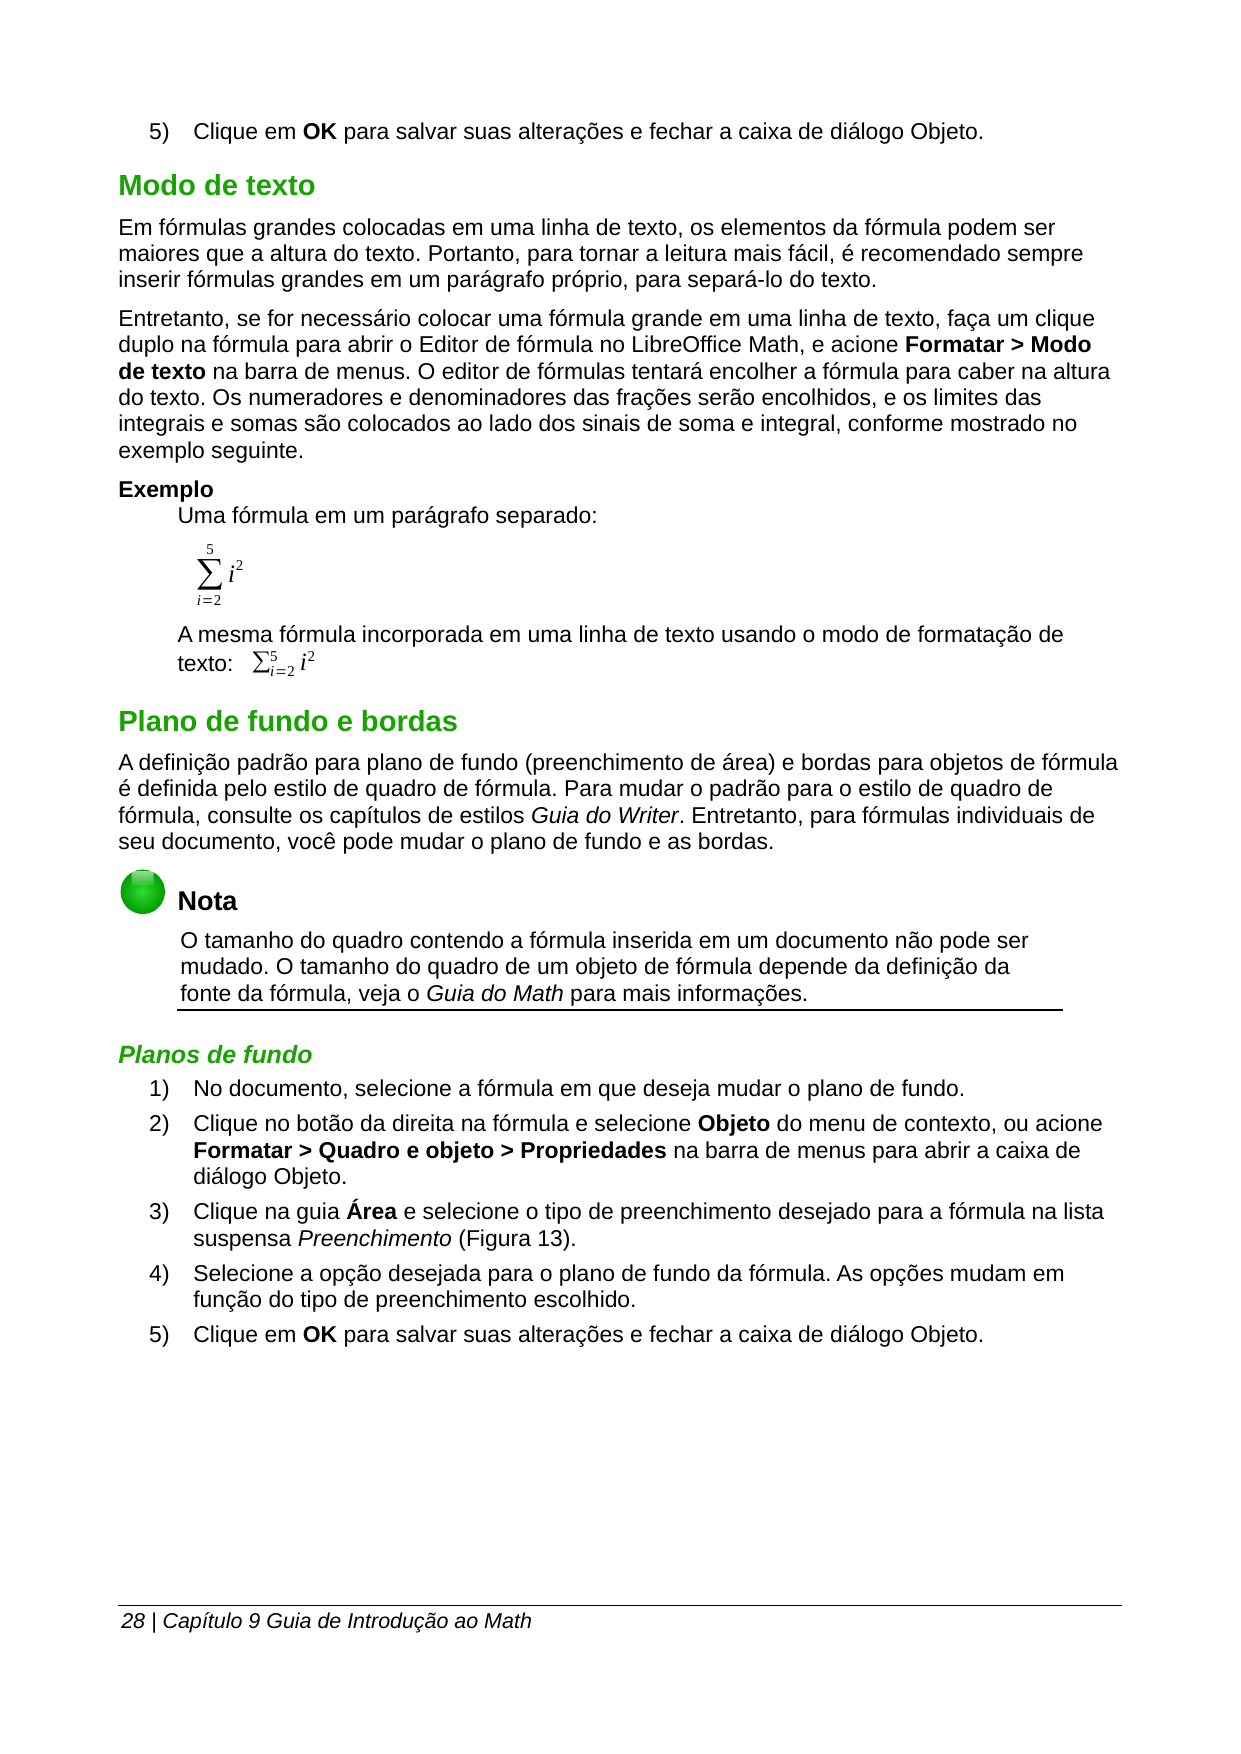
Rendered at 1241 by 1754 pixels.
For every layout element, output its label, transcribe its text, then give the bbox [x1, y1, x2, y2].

text A mesma fórmula incorporada em uma linha de texto usando o modo de formatação de texto: [177, 621, 1122, 680]
text A definição padrão para plano de fundo (preenchimento de área) e bordas para objetos de fórmula é definida pelo estilo de quadro de fórmula. Para mudar o padrão para o estilo de quadro de fórmula, consulte os capítulos de estilos Guia do Writer. Entretanto, para fórmulas individuais de seu documento, você pode mudar o plano de fundo e as bordas. [118, 749, 1122, 854]
subtitle Planos de fundo [118, 1041, 1122, 1069]
subtitle Nota [118, 867, 1122, 916]
list Selecione a opção desejada para o plano de fundo da fórmula. As opções mudam em função do tipo de preenchimento escolhido. [169, 1260, 1122, 1313]
list Clique na guia Área e selecione o tipo de preenchimento desejado para a fórmula na lista suspensa Preenchimento (Figura 13). [169, 1198, 1122, 1251]
text Exemplo [118, 476, 1122, 502]
text Entretanto, se for necessário colocar uma fórmula grande em uma linha de texto, faça um clique duplo na fórmula para abrir o Editor de fórmula no LibreOffice Math, e acione Formatar > Modo de texto na barra de menus. O editor de fórmulas tentará encolher a fórmula para caber na altura do texto. Os numeradores e denominadores das frações serão encolhidos, e os limites das integrais e somas são colocados ao lado dos sinais de soma e integral, conforme mostrado no exemplo seguinte. [118, 305, 1122, 463]
subtitle Plano de fundo e bordas [118, 704, 1122, 737]
text Uma fórmula em um parágrafo separado: [177, 502, 1122, 528]
text Em fórmulas grandes colocadas em uma linha de texto, os elementos da fórmula podem ser maiores que a altura do texto. Portanto, para tornar a leitura mais fácil, é recomendado sempre inserir fórmulas grandes em um parágrafo próprio, para separá-lo do texto. [118, 213, 1122, 292]
list Clique no botão da direita na fórmula e selecione Objeto do menu de contexto, ou acione Formatar > Quadro e objeto > Propriedades na barra de menus para abrir a caixa de diálogo Objeto. [169, 1110, 1122, 1189]
list No documento, selecione a fórmula em que deseja mudar o plano de fundo. [169, 1075, 1122, 1102]
subtitle Modo de texto [118, 168, 1122, 202]
list Clique em OK para salvar suas alterações e fechar a caixa de diálogo Objeto. [169, 118, 1122, 144]
list Clique em OK para salvar suas alterações e fechar a caixa de diálogo Objeto. [169, 1321, 1122, 1348]
text O tamanho do quadro contendo a fórmula inserida em um documento não pode ser mudado. O tamanho do quadro de um objeto de fórmula depende da definição da fonte da fórmula, veja o Guia do Math para mais informações. [177, 924, 1063, 1009]
